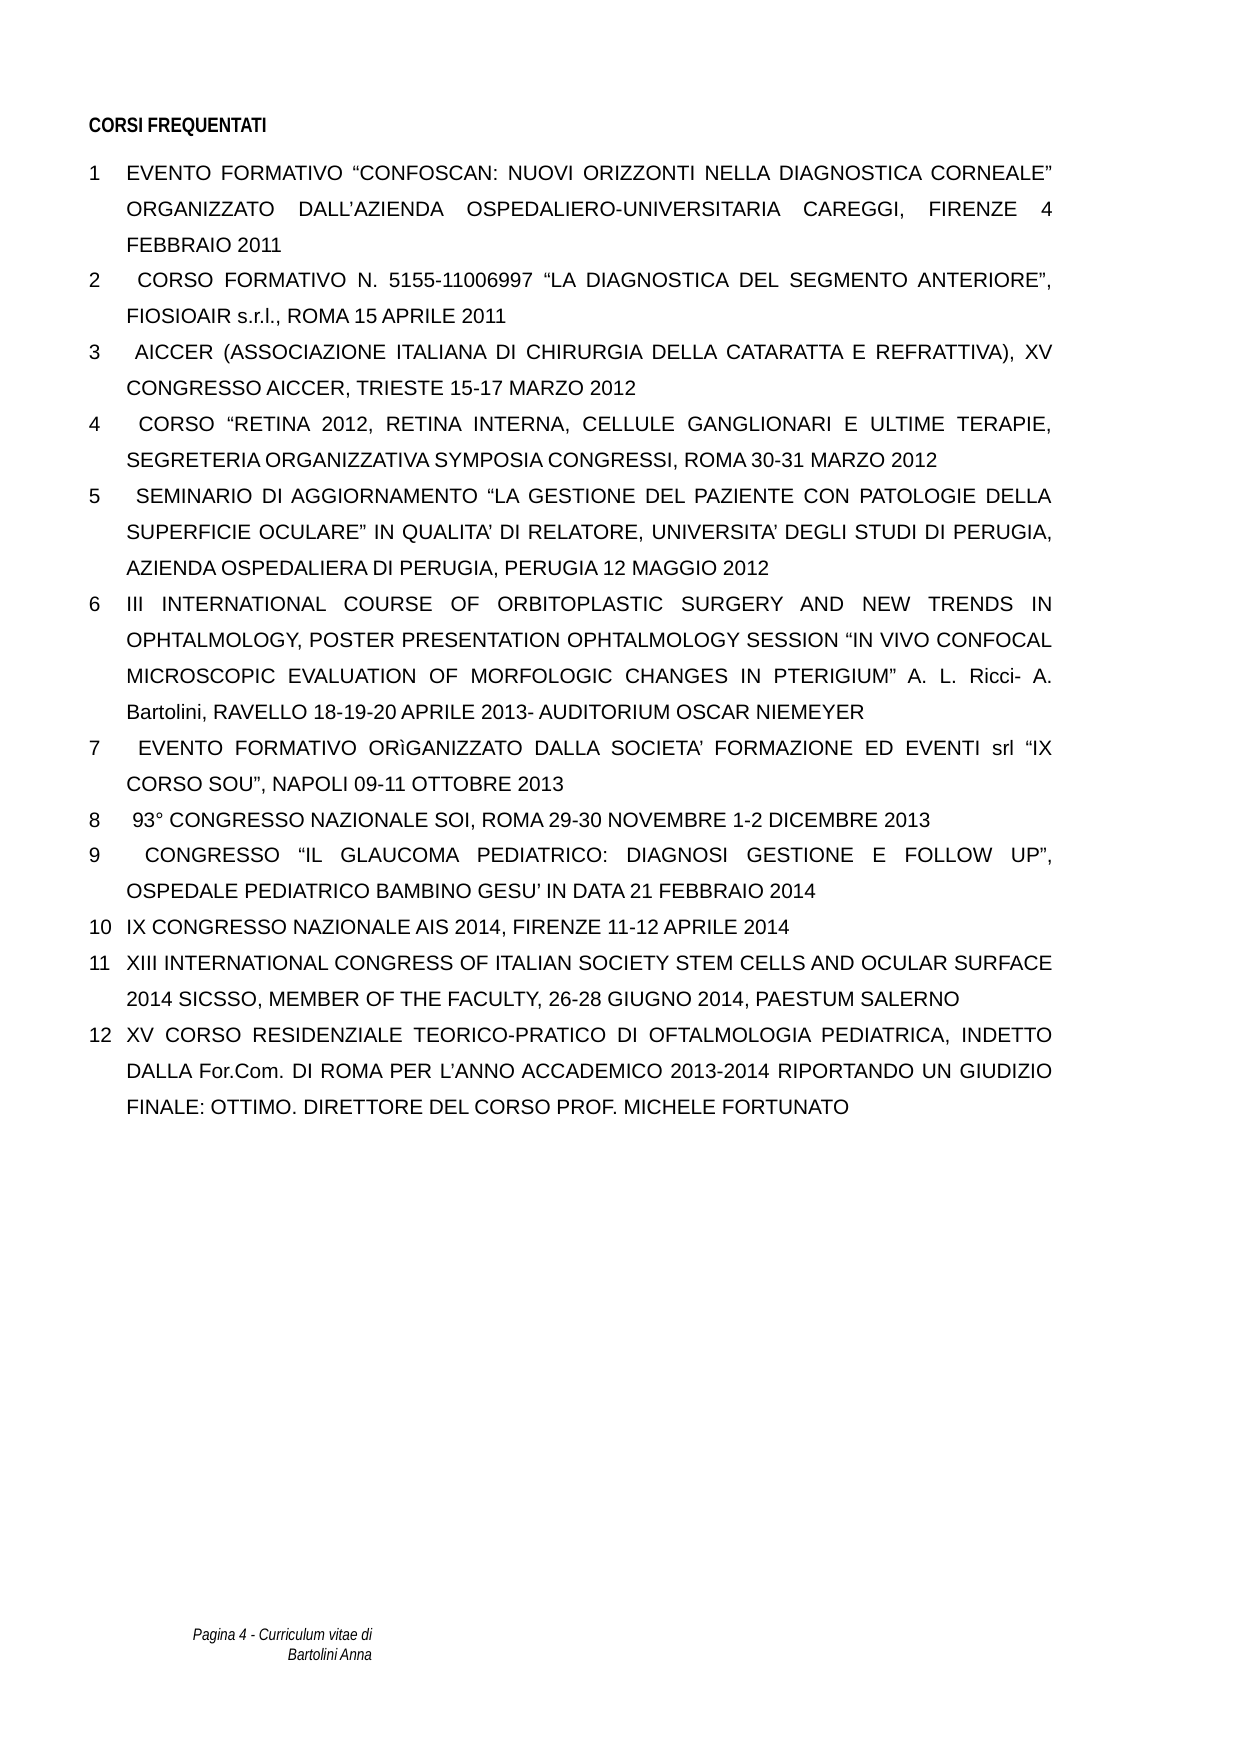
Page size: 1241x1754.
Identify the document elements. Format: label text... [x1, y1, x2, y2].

subtitle 93° CONGRESSO NAZIONALE SOI, ROMA 29-30 NOVEMBRE 1-2 DICEMBRE 2013 [89, 807, 1053, 831]
subtitle CORSO “RETINA 2012, RETINA INTERNA, CELLULE GANGLIONARI E ULTIME TERAPIE, SEGRETERIA ORGANIZZATIVA SYMPOSIA CONGRESSI, ROMA 30-31 MARZO 2012 [89, 412, 1053, 472]
subtitle CONGRESSO “IL GLAUCOMA PEDIATRICO: DIAGNOSI GESTIONE E FOLLOW UP”, OSPEDALE PEDIATRICO BAMBINO GESU’ IN DATA 21 FEBBRAIO 2014 [89, 843, 1053, 903]
subtitle XV CORSO RESIDENZIALE TEORICO-PRATICO DI OFTALMOLOGIA PEDIATRICA, INDETTO DALLA For.Com. DI ROMA PER L’ANNO ACCADEMICO 2013-2014 RIPORTANDO UN GIUDIZIO FINALE: OTTIMO. DIRETTORE DEL CORSO PROF. MICHELE FORTUNATO [89, 1023, 1053, 1119]
subtitle SEMINARIO DI AGGIORNAMENTO “LA GESTIONE DEL PAZIENTE CON PATOLOGIE DELLA SUPERFICIE OCULARE” IN QUALITA’ DI RELATORE, UNIVERSITA’ DEGLI STUDI DI PERUGIA, AZIENDA OSPEDALIERA DI PERUGIA, PERUGIA 12 MAGGIO 2012 [89, 484, 1053, 580]
subtitle XIII INTERNATIONAL CONGRESS OF ITALIAN SOCIETY STEM CELLS AND OCULAR SURFACE 2014 SICSSO, MEMBER OF THE FACULTY, 26-28 GIUGNO 2014, PAESTUM SALERNO [89, 951, 1053, 1011]
subtitle EVENTO FORMATIVO “CONFOSCAN: NUOVI ORIZZONTI NELLA DIAGNOSTICA CORNEALE” ORGANIZZATO DALL’AZIENDA OSPEDALIERO-UNIVERSITARIA CAREGGI, FIRENZE 4 FEBBRAIO 2011 [89, 161, 1053, 256]
text CORSI FREQUENTATI [89, 113, 1053, 137]
subtitle III INTERNATIONAL COURSE OF ORBITOPLASTIC SURGERY AND NEW TRENDS IN OPHTALMOLOGY, POSTER PRESENTATION OPHTALMOLOGY SESSION “IN VIVO CONFOCAL MICROSCOPIC EVALUATION OF MORFOLOGIC CHANGES IN PTERIGIUM” A. L. Ricci- A. Bartolini, RAVELLO 18-19-20 APRILE 2013- AUDITORIUM OSCAR NIEMEYER [89, 592, 1053, 723]
subtitle IX CONGRESSO NAZIONALE AIS 2014, FIRENZE 11-12 APRILE 2014 [89, 915, 1053, 939]
subtitle EVENTO FORMATIVO ORìGANIZZATO DALLA SOCIETA’ FORMAZIONE ED EVENTI srl “IX CORSO SOU”, NAPOLI 09-11 OTTOBRE 2013 [89, 736, 1053, 795]
subtitle CORSO FORMATIVO N. 5155-11006997 “LA DIAGNOSTICA DEL SEGMENTO ANTERIORE”, FIOSIOAIR s.r.l., ROMA 15 APRILE 2011 [89, 268, 1053, 328]
subtitle AICCER (ASSOCIAZIONE ITALIANA DI CHIRURGIA DELLA CATARATTA E REFRATTIVA), XV CONGRESSO AICCER, TRIESTE 15-17 MARZO 2012 [89, 340, 1053, 400]
